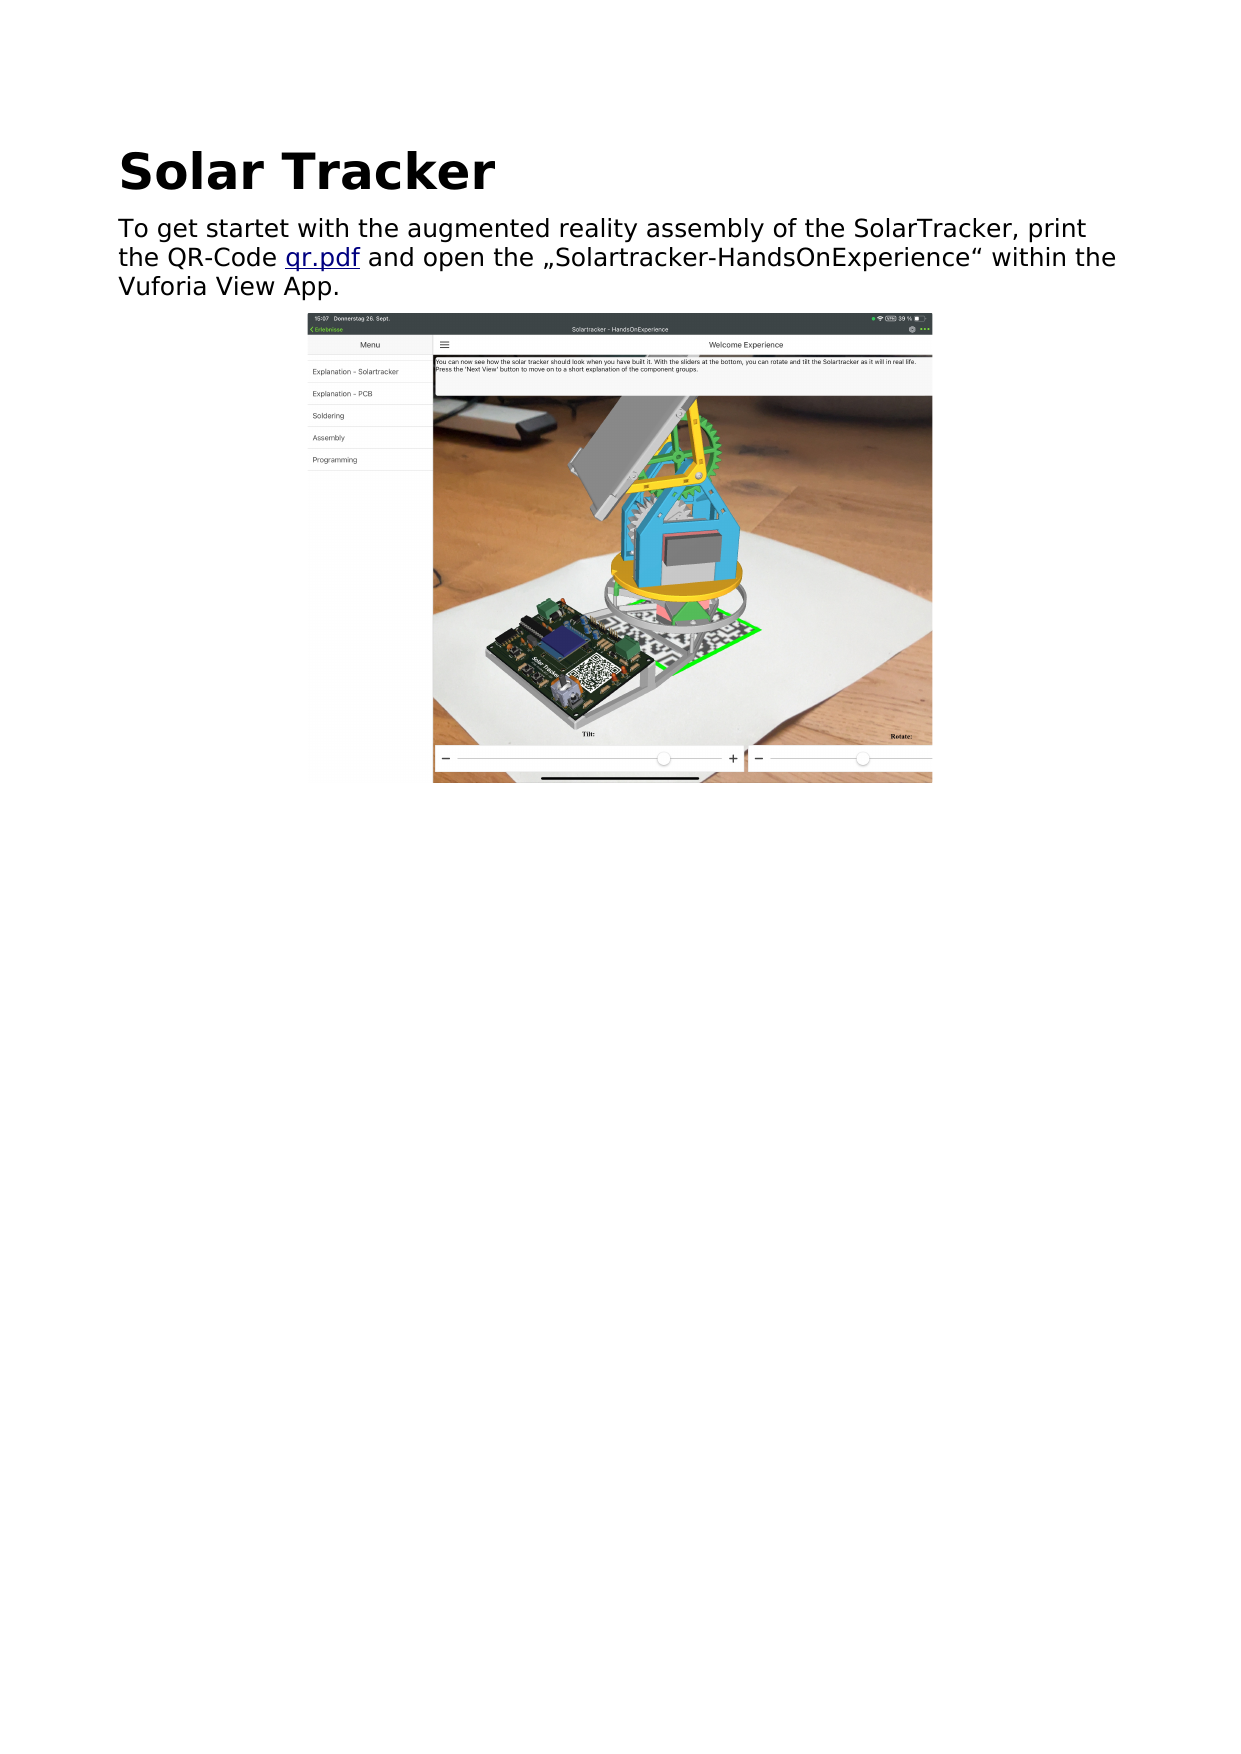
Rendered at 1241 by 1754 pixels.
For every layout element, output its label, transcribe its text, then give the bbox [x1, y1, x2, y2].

picture [307, 313, 933, 783]
text To get startet with the augmented reality assembly of the SolarTracker, print the QR-Code qr.pdf and open the „Solartracker-HandsOnExperience“ within the Vuforia View App. [118, 214, 1122, 301]
subtitle Solar Tracker [118, 143, 1122, 201]
